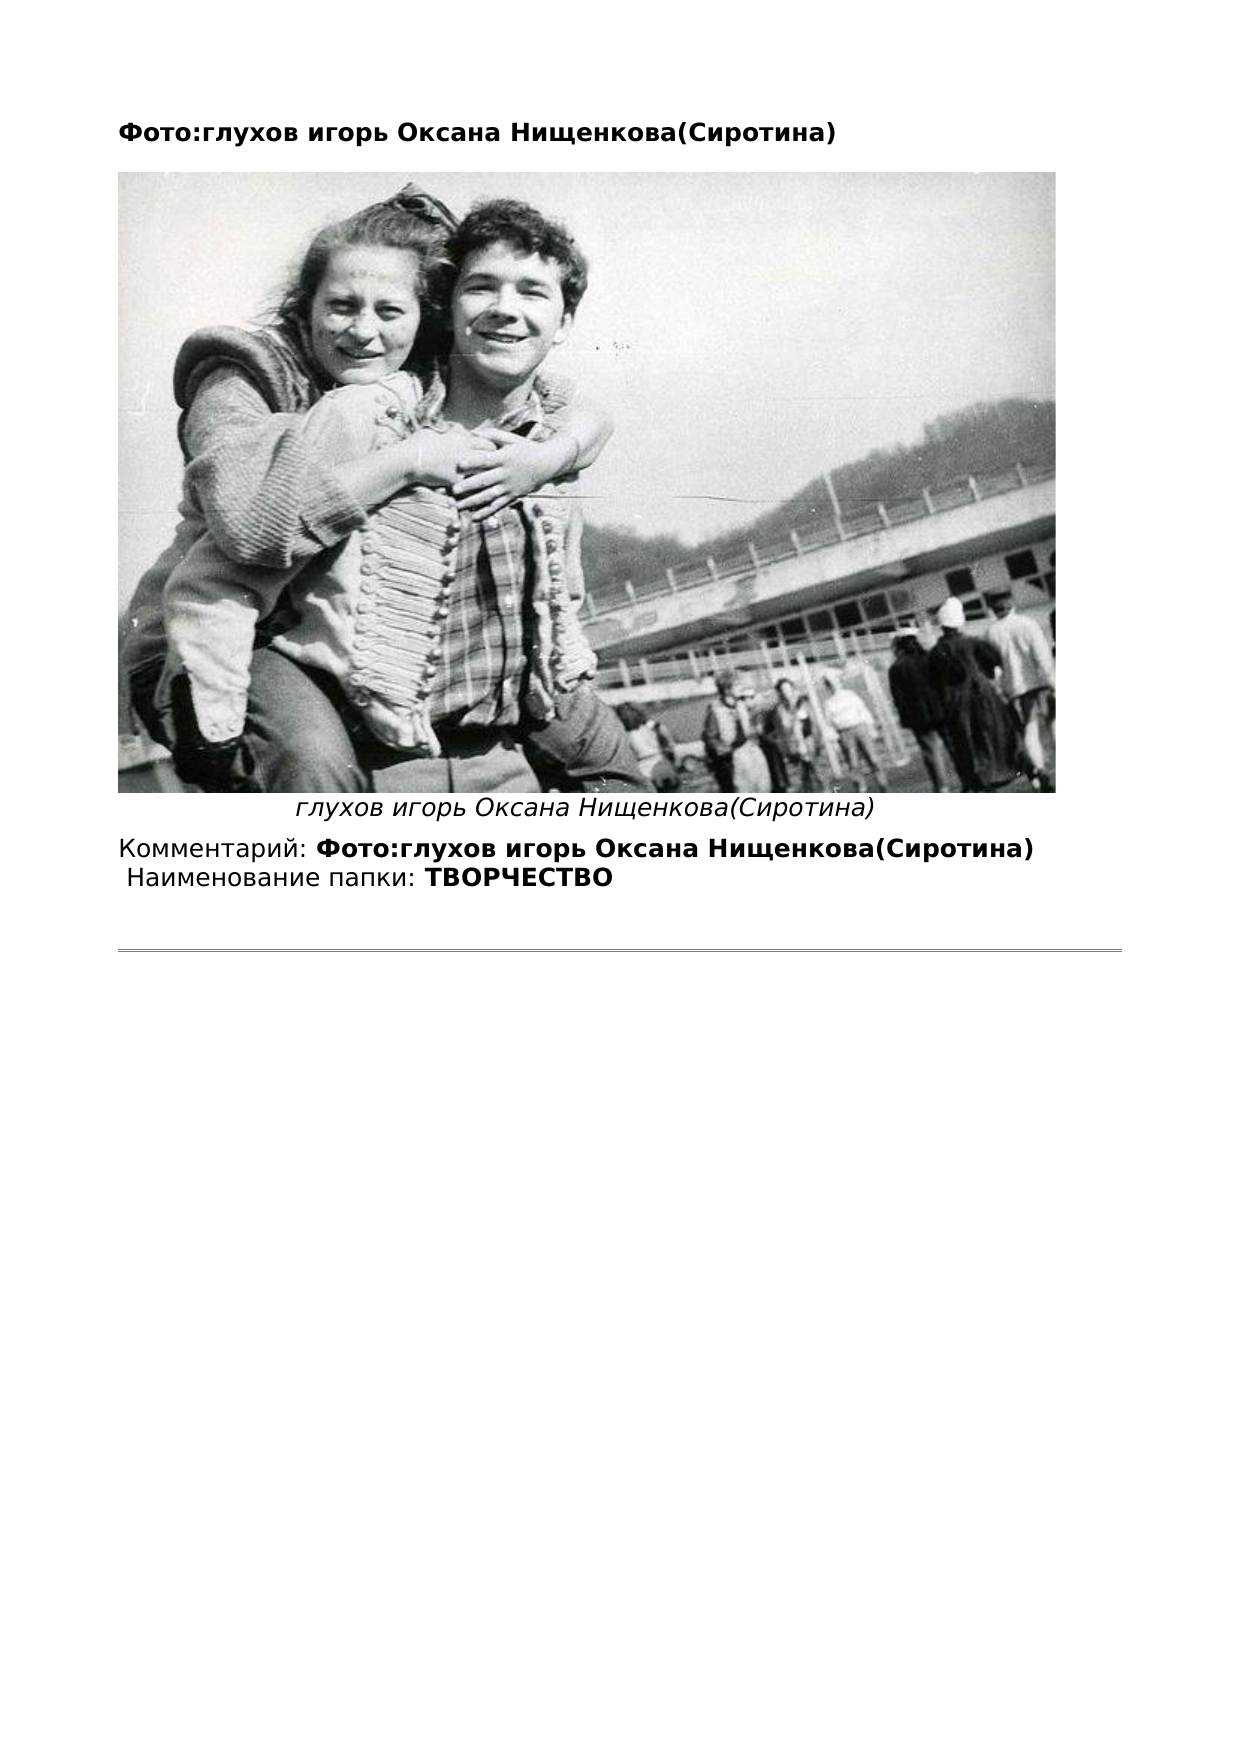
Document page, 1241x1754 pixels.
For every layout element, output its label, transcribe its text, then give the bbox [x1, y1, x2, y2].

picture [118, 172, 1056, 793]
text глухов игорь Оксана Нищенкова(Сиротина) [118, 793, 1056, 822]
subtitle Фото:глухов игорь Оксана Нищенкова(Сиротина) [118, 118, 1122, 147]
text Комментарий: Фото:глухов игорь Оксана Нищенкова(Сиротина) Наименование папки: ТВОРЧЕСТВО [118, 834, 1122, 922]
